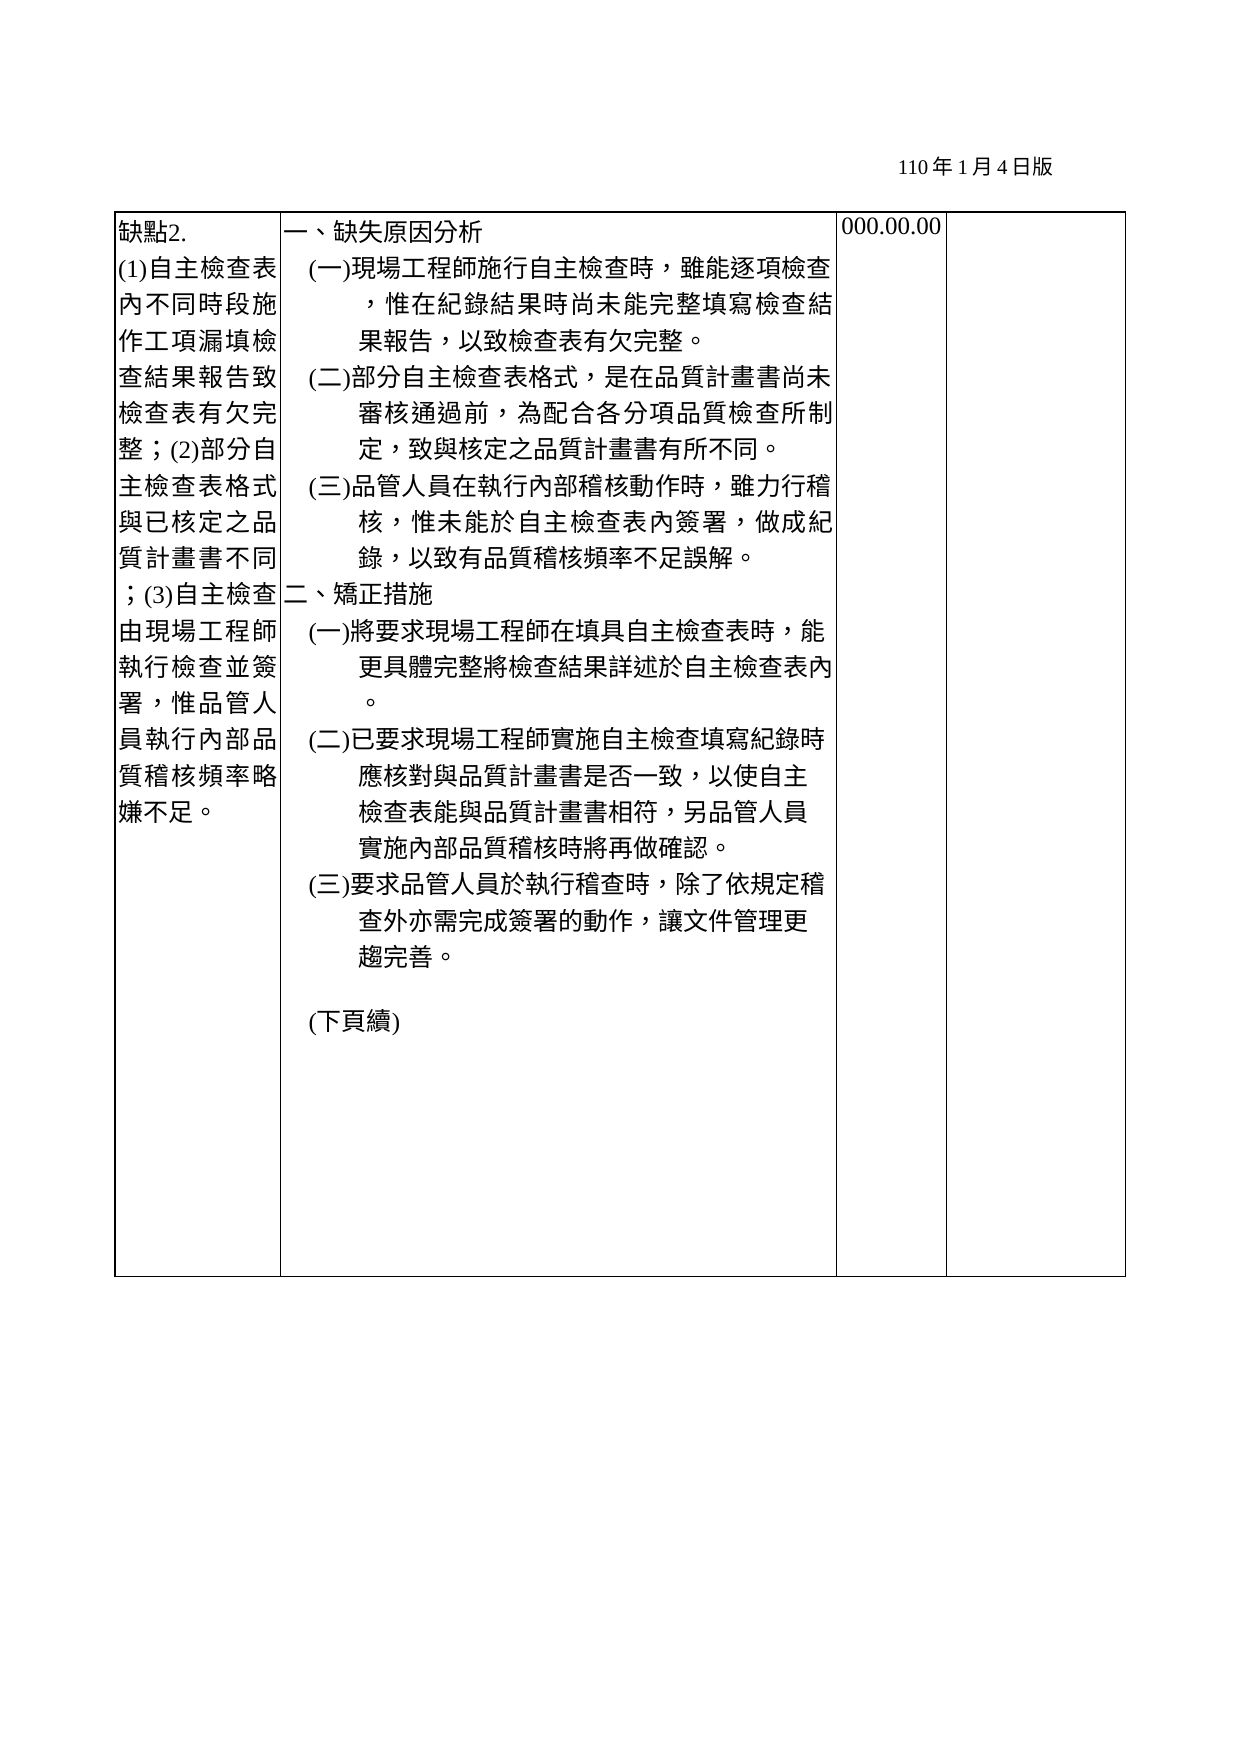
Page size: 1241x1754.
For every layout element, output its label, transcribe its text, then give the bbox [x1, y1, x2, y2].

table_cell 缺點2. (1)自主檢查表內不同時段施作工項漏填檢查結果報告致檢查表有欠完整；(2)部分自主檢查表格式與已核定之品質計畫書不同；(3)自主檢查由現場工程師執行檢查並簽署，惟品管人員執行內部品質稽核頻率略嫌不足。 [116, 213, 280, 1276]
table_cell 一、缺失原因分析 (一)現場工程師施行自主檢查時，雖能逐項檢查，惟在紀錄結果時尚未能完整填寫檢查結果報告，以致檢查表有欠完整。 (二)部分自主檢查表格式，是在品質計畫書尚未審核通過前，為配合各分項品質檢查所制定，致與核定之品質計畫書有所不同。 (三)品管人員在執行內部稽核動作時，雖力行稽核，惟未能於自主檢查表內簽署，做成紀錄，以致有品質稽核頻率不足誤解。 二、矯正措施 (一)將要求現場工程師在填具自主檢查表時，能更具體完整將檢查結果詳述於自主檢查表內。 (二)已要求現場工程師實施自主檢查填寫紀錄時應核對與品質計畫書是否一致，以使自主檢查表能與品質計畫書相符，另品管人員實施內部品質稽核時將再做確認。 (三)要求品管人員於執行稽查時，除了依規定稽查外亦需完成簽署的動作，讓文件管理更趨完善。 (下頁續) [281, 213, 836, 1276]
table_cell 000.00.00 [837, 213, 946, 1276]
table_cell [947, 213, 1125, 1276]
